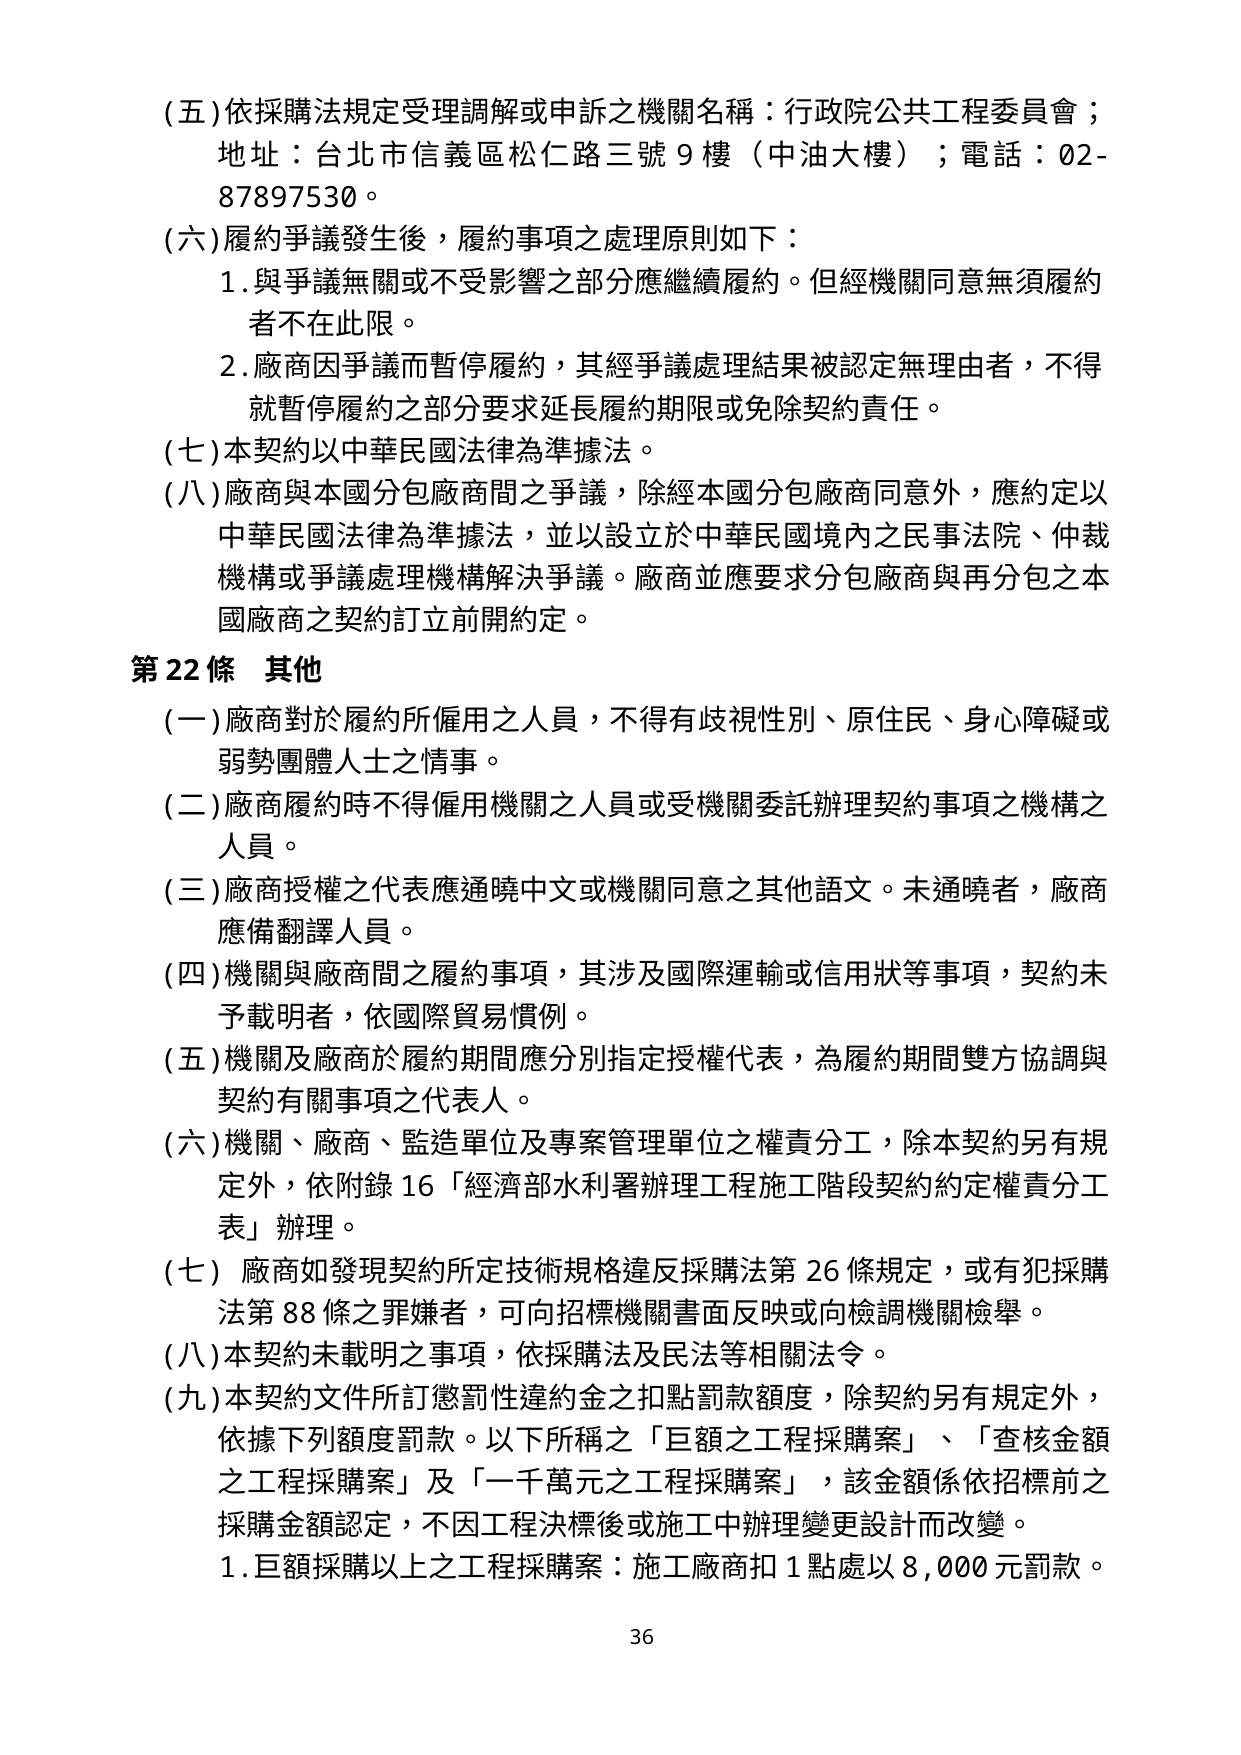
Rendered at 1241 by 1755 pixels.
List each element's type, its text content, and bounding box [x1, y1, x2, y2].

text (五)機關及廠商於履約期間應分別指定授權代表，為履約期間雙方協調與契約有關事項之代表人。 [159, 1035, 1110, 1120]
text (八)廠商與本國分包廠商間之爭議，除經本國分包廠商同意外，應約定以中華民國法律為準據法，並以設立於中華民國境內之民事法院、仲裁機構或爭議處理機構解決爭議。廠商並應要求分包廠商與再分包之本國廠商之契約訂立前開約定。 [159, 470, 1110, 639]
text (六)履約爭議發生後，履約事項之處理原則如下： [159, 216, 1110, 258]
text (六)機關、廠商、監造單位及專案管理單位之權責分工，除本契約另有規定外，依附錄16「經濟部水利署辦理工程施工階段契約約定權責分工表」辦理。 [159, 1120, 1110, 1247]
text (八)本契約未載明之事項，依採購法及民法等相關法令。 [159, 1332, 1110, 1374]
text (一)廠商對於履約所僱用之人員，不得有歧視性別、原住民、身心障礙或弱勢團體人士之情事。 [159, 697, 1110, 781]
text 1.與爭議無關或不受影響之部分應繼續履約。但經機關同意無須履約者不在此限。 [218, 258, 1104, 343]
text (四)機關與廠商間之履約事項，其涉及國際運輸或信用狀等事項，契約未予載明者，依國際貿易慣例。 [159, 951, 1110, 1035]
text (三)廠商授權之代表應通曉中文或機關同意之其他語文。未通曉者，廠商應備翻譯人員。 [159, 866, 1110, 951]
text (九)本契約文件所訂懲罰性違約金之扣點罰款額度，除契約另有規定外，依據下列額度罰款。以下所稱之「巨額之工程採購案」、「查核金額之工程採購案」及「一千萬元之工程採購案」，該金額係依招標前之採購金額認定，不因工程決標後或施工中辦理變更設計而改變。 [159, 1374, 1110, 1544]
text 1.巨額採購以上之工程採購案：施工廠商扣1點處以8,000元罰款。 [218, 1544, 1104, 1586]
text 2.廠商因爭議而暫停履約，其經爭議處理結果被認定無理由者，不得就暫停履約之部分要求延長履約期限或免除契約責任。 [218, 343, 1104, 428]
text (二)廠商履約時不得僱用機關之人員或受機關委託辦理契約事項之機構之人員。 [159, 781, 1110, 866]
text (七)本契約以中華民國法律為準據法。 [159, 428, 1110, 470]
text (七) 廠商如發現契約所定技術規格違反採購法第26條規定，或有犯採購法第88條之罪嫌者，可向招標機關書面反映或向檢調機關檢舉。 [159, 1247, 1110, 1332]
text 第22條 其他 [130, 647, 1110, 689]
text (五)依採購法規定受理調解或申訴之機關名稱：行政院公共工程委員會；地址：台北市信義區松仁路三號9樓（中油大樓）；電話：02-87897530。 [159, 89, 1110, 216]
